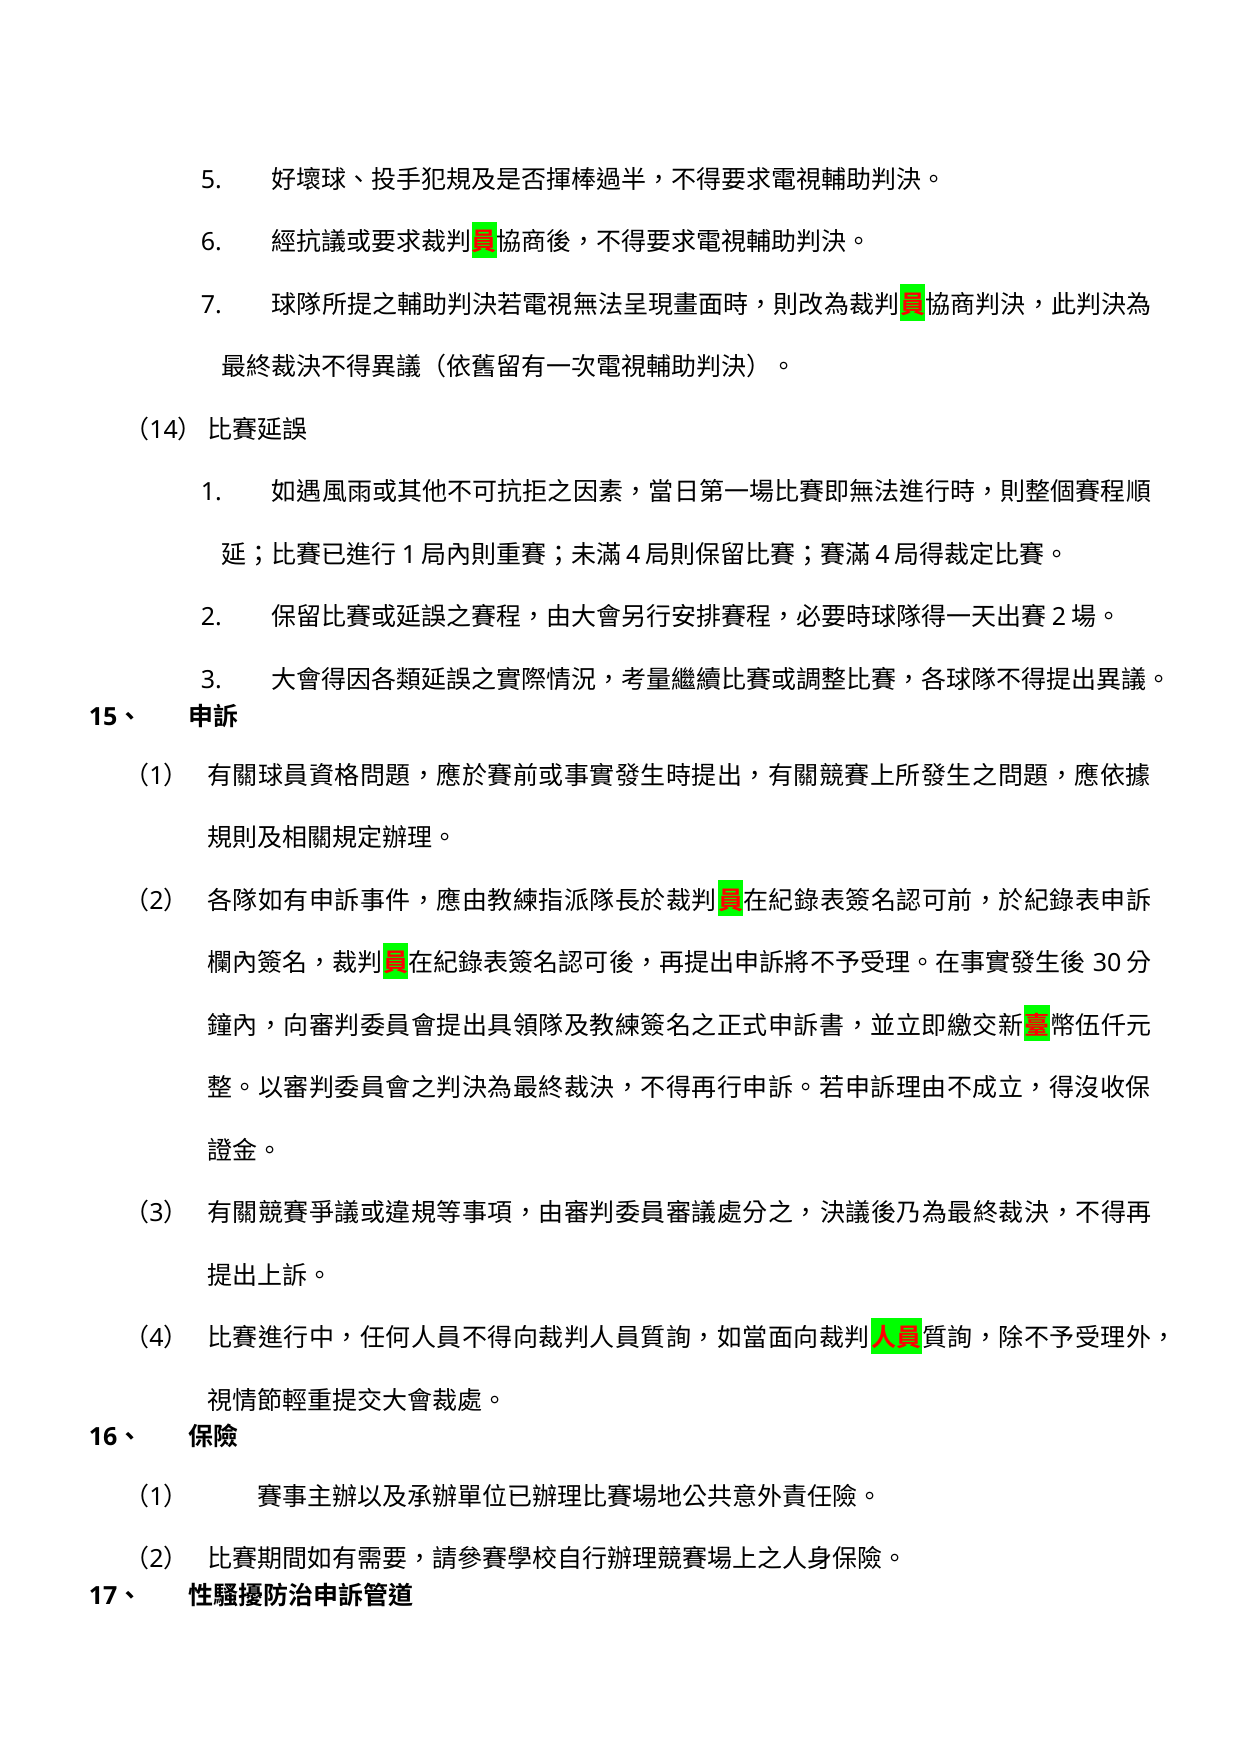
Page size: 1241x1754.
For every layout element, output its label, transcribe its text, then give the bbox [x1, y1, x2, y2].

subtitle 有關競賽爭議或違規等事項，由審判委員審議處分之，決議後乃為最終裁決，不得再提出上訴。 [124, 1169, 1152, 1294]
subtitle 各隊如有申訴事件，應由教練指派隊長於裁判員在紀錄表簽名認可前，於紀錄表申訴欄內簽名，裁判員在紀錄表簽名認可後，再提出申訴將不予受理。在事實發生後30分鐘內，向審判委員會提出具領隊及教練簽名之正式申訴書，並立即繳交新臺幣伍仟元整。以審判委員會之判決為最終裁決，不得再行申訴。若申訴理由不成立，得沒收保證金。 [124, 857, 1152, 1169]
subtitle 保險 [89, 1419, 1152, 1452]
subtitle 好壞球、投手犯規及是否揮棒過半，不得要求電視輔助判決。 [222, 136, 1152, 198]
subtitle 賽事主辦以及承辦單位已辦理比賽場地公共意外責任險。 [124, 1452, 1152, 1515]
subtitle 如遇風雨或其他不可抗拒之因素，當日第一場比賽即無法進行時，則整個賽程順延；比賽已進行1局內則重賽；未滿4局則保留比賽；賽滿4局得裁定比賽。 [222, 448, 1152, 573]
subtitle 性騷擾防治申訴管道 [89, 1577, 1152, 1611]
subtitle 比賽進行中，任何人員不得向裁判人員質詢，如當面向裁判人員質詢，除不予受理外，視情節輕重提交大會裁處。 [124, 1294, 1152, 1419]
subtitle 球隊所提之輔助判決若電視無法呈現畫面時，則改為裁判員協商判決，此判決為最終裁決不得異議（依舊留有一次電視輔助判決）。 [222, 261, 1152, 386]
subtitle 經抗議或要求裁判員協商後，不得要求電視輔助判決。 [222, 198, 1152, 261]
subtitle 比賽延誤 [124, 386, 1152, 448]
subtitle 有關球員資格問題，應於賽前或事實發生時提出，有關競賽上所發生之問題，應依據規則及相關規定辦理。 [124, 732, 1152, 857]
subtitle 大會得因各類延誤之實際情況，考量繼續比賽或調整比賽，各球隊不得提出異議。 [222, 636, 1152, 698]
subtitle 申訴 [89, 698, 1152, 732]
subtitle 保留比賽或延誤之賽程，由大會另行安排賽程，必要時球隊得一天出賽2場。 [222, 573, 1152, 636]
subtitle 比賽期間如有需要，請參賽學校自行辦理競賽場上之人身保險。 [124, 1515, 1152, 1577]
